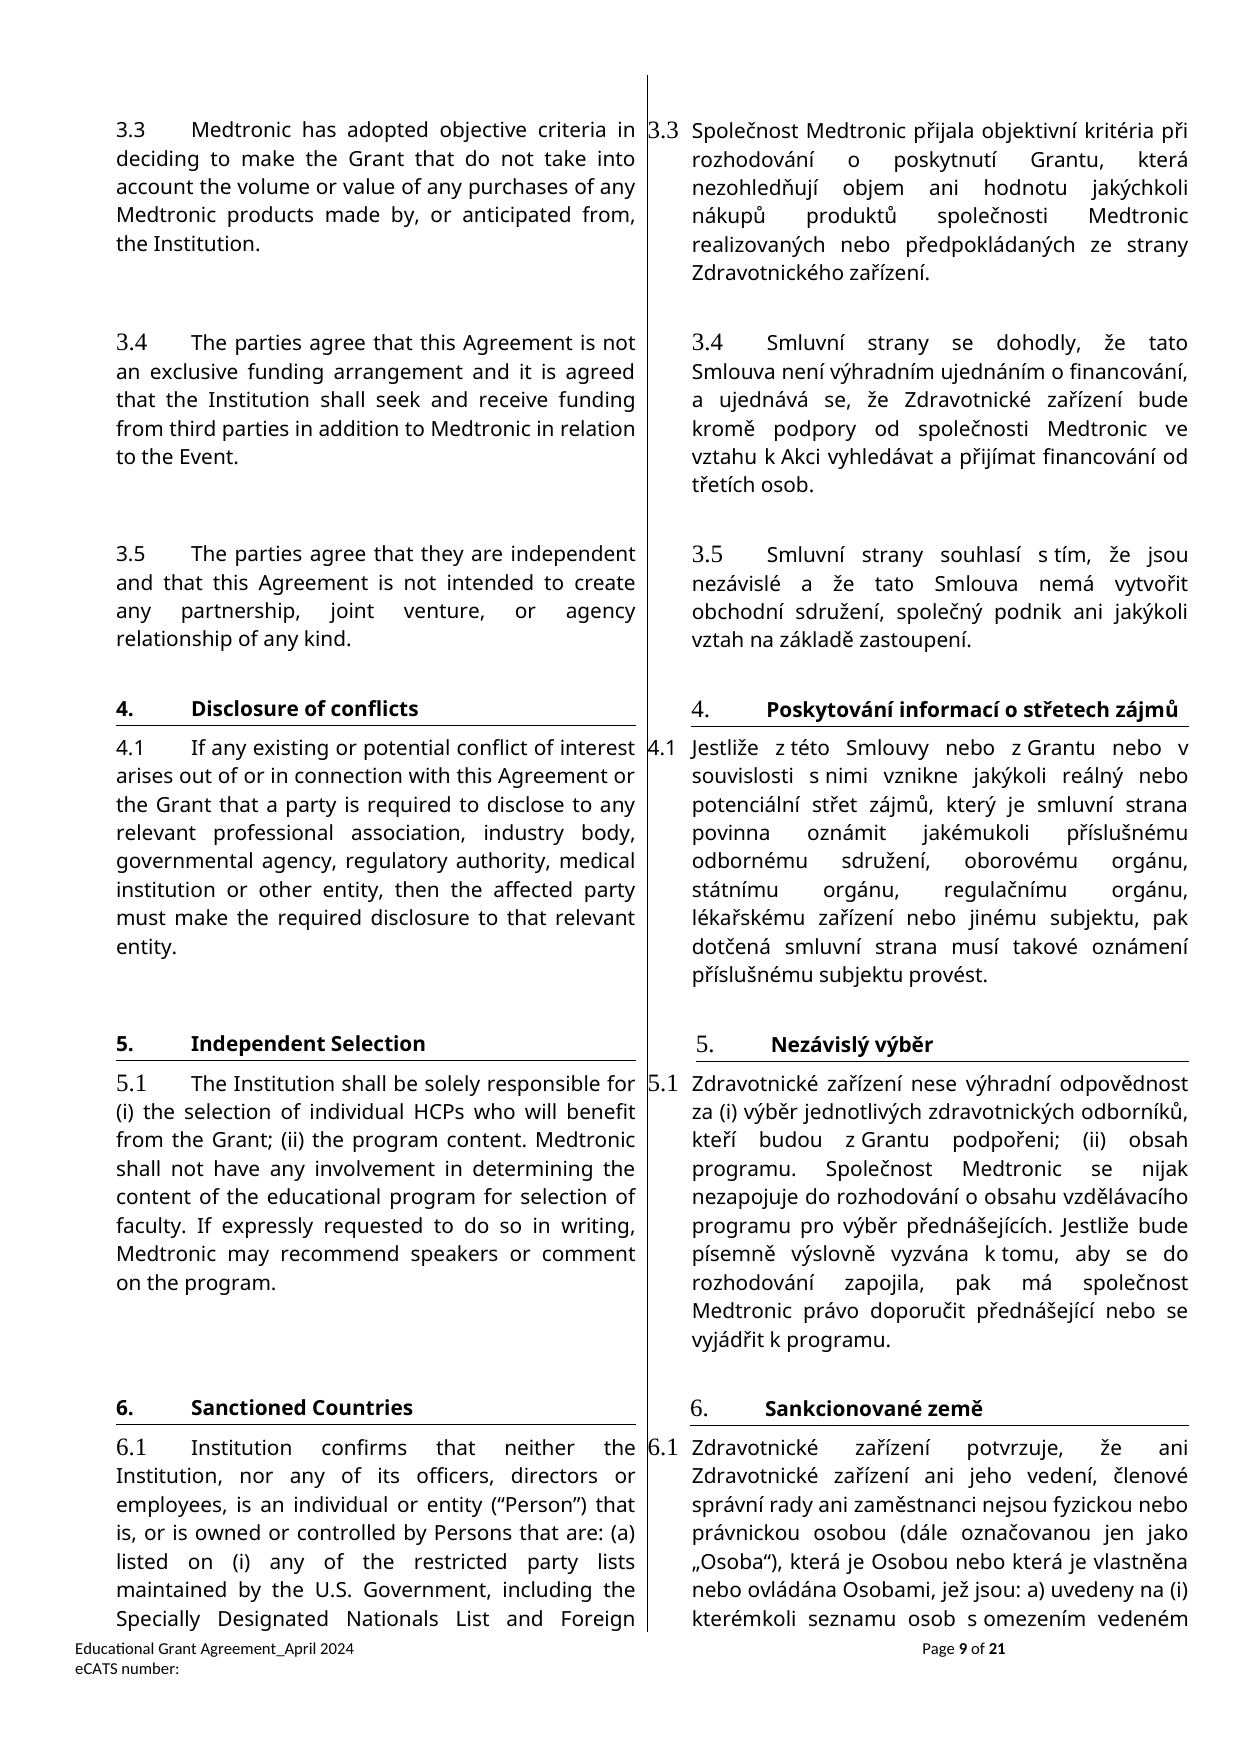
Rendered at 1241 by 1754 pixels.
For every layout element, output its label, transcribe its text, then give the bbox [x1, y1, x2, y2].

table_cell [57, 287, 647, 321]
table_cell Zdravotnické zařízení potvrzuje, že ani Zdravotnické zařízení ani jeho vedení, členové správní rady ani zaměstnanci nejsou fyzickou nebo právnickou osobou (dále označovanou jen jako „Osoba“), která je Osobou nebo která je vlastněna nebo ovládána Osobami, jež jsou: a) uvedeny na (i) kterémkoli seznamu osob s omezením vedeném [648, 1426, 1200, 1632]
table_cell [57, 75, 647, 109]
table_cell The Institution shall be solely responsible for (i) the selection of individual HCPs who will benefit from the Grant; (ii) the program content. Medtronic shall not have any involvement in determining the content of the educational program for selection of faculty. If expressly requested to do so in writing, Medtronic may recommend speakers or comment on the program. [57, 1062, 647, 1353]
table_cell The parties agree that this Agreement is not an exclusive funding arrangement and it is agreed that the Institution shall seek and receive funding from third parties in addition to Medtronic in relation to the Event. [57, 321, 647, 499]
table_cell [648, 989, 1200, 1023]
table_cell Smluvní strany se dohodly, že tato Smlouva není výhradním ujednáním o financování, a ujednává se, že Zdravotnické zařízení bude kromě podpory od společnosti Medtronic ve vztahu k Akci vyhledávat a přijímat financování od třetích osob. [648, 321, 1200, 499]
table_cell Institution confirms that neither the Institution, nor any of its officers, directors or employees, is an individual or entity (“Person”) that is, or is owned or controlled by Persons that are: (a) listed on (i) any of the restricted party lists maintained by the U.S. Government, including the Specially Designated Nationals List and Foreign [57, 1426, 647, 1632]
table_cell [648, 75, 1200, 109]
table_cell Smluvní strany souhlasí s tím, že jsou nezávislé a že tato Smlouva nemá vytvořit obchodní sdružení, společný podnik ani jakýkoli vztah na základě zastoupení. [648, 533, 1200, 654]
table_cell [57, 1353, 647, 1387]
table_cell [57, 989, 647, 1023]
table_cell Independent Selection [57, 1023, 647, 1062]
table_cell [648, 499, 1200, 533]
table_cell Sankcionované země [648, 1388, 1200, 1426]
table_cell [57, 499, 647, 533]
table_cell The parties agree that they are independent and that this Agreement is not intended to create any partnership, joint venture, or agency relationship of any kind. [57, 533, 647, 654]
table_cell [648, 287, 1200, 321]
table_cell Společnost Medtronic přijala objektivní kritéria při rozhodování o poskytnutí Grantu, která nezohledňují objem ani hodnotu jakýchkoli nákupů produktů společnosti Medtronic realizovaných nebo předpokládaných ze strany Zdravotnického zařízení. [648, 109, 1200, 287]
table_cell Nezávislý výběr [648, 1023, 1200, 1062]
table_cell Disclosure of conflicts [57, 689, 647, 727]
table_cell [57, 654, 647, 688]
table_cell Poskytování informací o střetech zájmů [648, 689, 1200, 727]
table_cell Zdravotnické zařízení nese výhradní odpovědnost za (i) výběr jednotlivých zdravotnických odborníků, kteří budou z Grantu podpořeni; (ii) obsah programu. Společnost Medtronic se nijak nezapojuje do rozhodování o obsahu vzdělávacího programu pro výběr přednášejících. Jestliže bude písemně výslovně vyzvána k tomu, aby se do rozhodování zapojila, pak má společnost Medtronic právo doporučit přednášející nebo se vyjádřit k programu. [648, 1062, 1200, 1353]
table_cell If any existing or potential conflict of interest arises out of or in connection with this Agreement or the Grant that a party is required to disclose to any relevant professional association, industry body, governmental agency, regulatory authority, medical institution or other entity, then the affected party must make the required disclosure to that relevant entity. [57, 727, 647, 989]
table_cell [648, 1353, 1200, 1387]
table_cell [648, 654, 1200, 688]
table_cell Jestliže z této Smlouvy nebo z Grantu nebo v souvislosti s nimi vznikne jakýkoli reálný nebo potenciální střet zájmů, který je smluvní strana povinna oznámit jakémukoli příslušnému odbornému sdružení, oborovému orgánu, státnímu orgánu, regulačnímu orgánu, lékařskému zařízení nebo jinému subjektu, pak dotčená smluvní strana musí takové oznámení příslušnému subjektu provést. [648, 727, 1200, 989]
table_cell Sanctioned Countries [57, 1388, 647, 1426]
table_cell Medtronic has adopted objective criteria in deciding to make the Grant that do not take into account the volume or value of any purchases of any Medtronic products made by, or anticipated from, the Institution. [57, 109, 647, 287]
